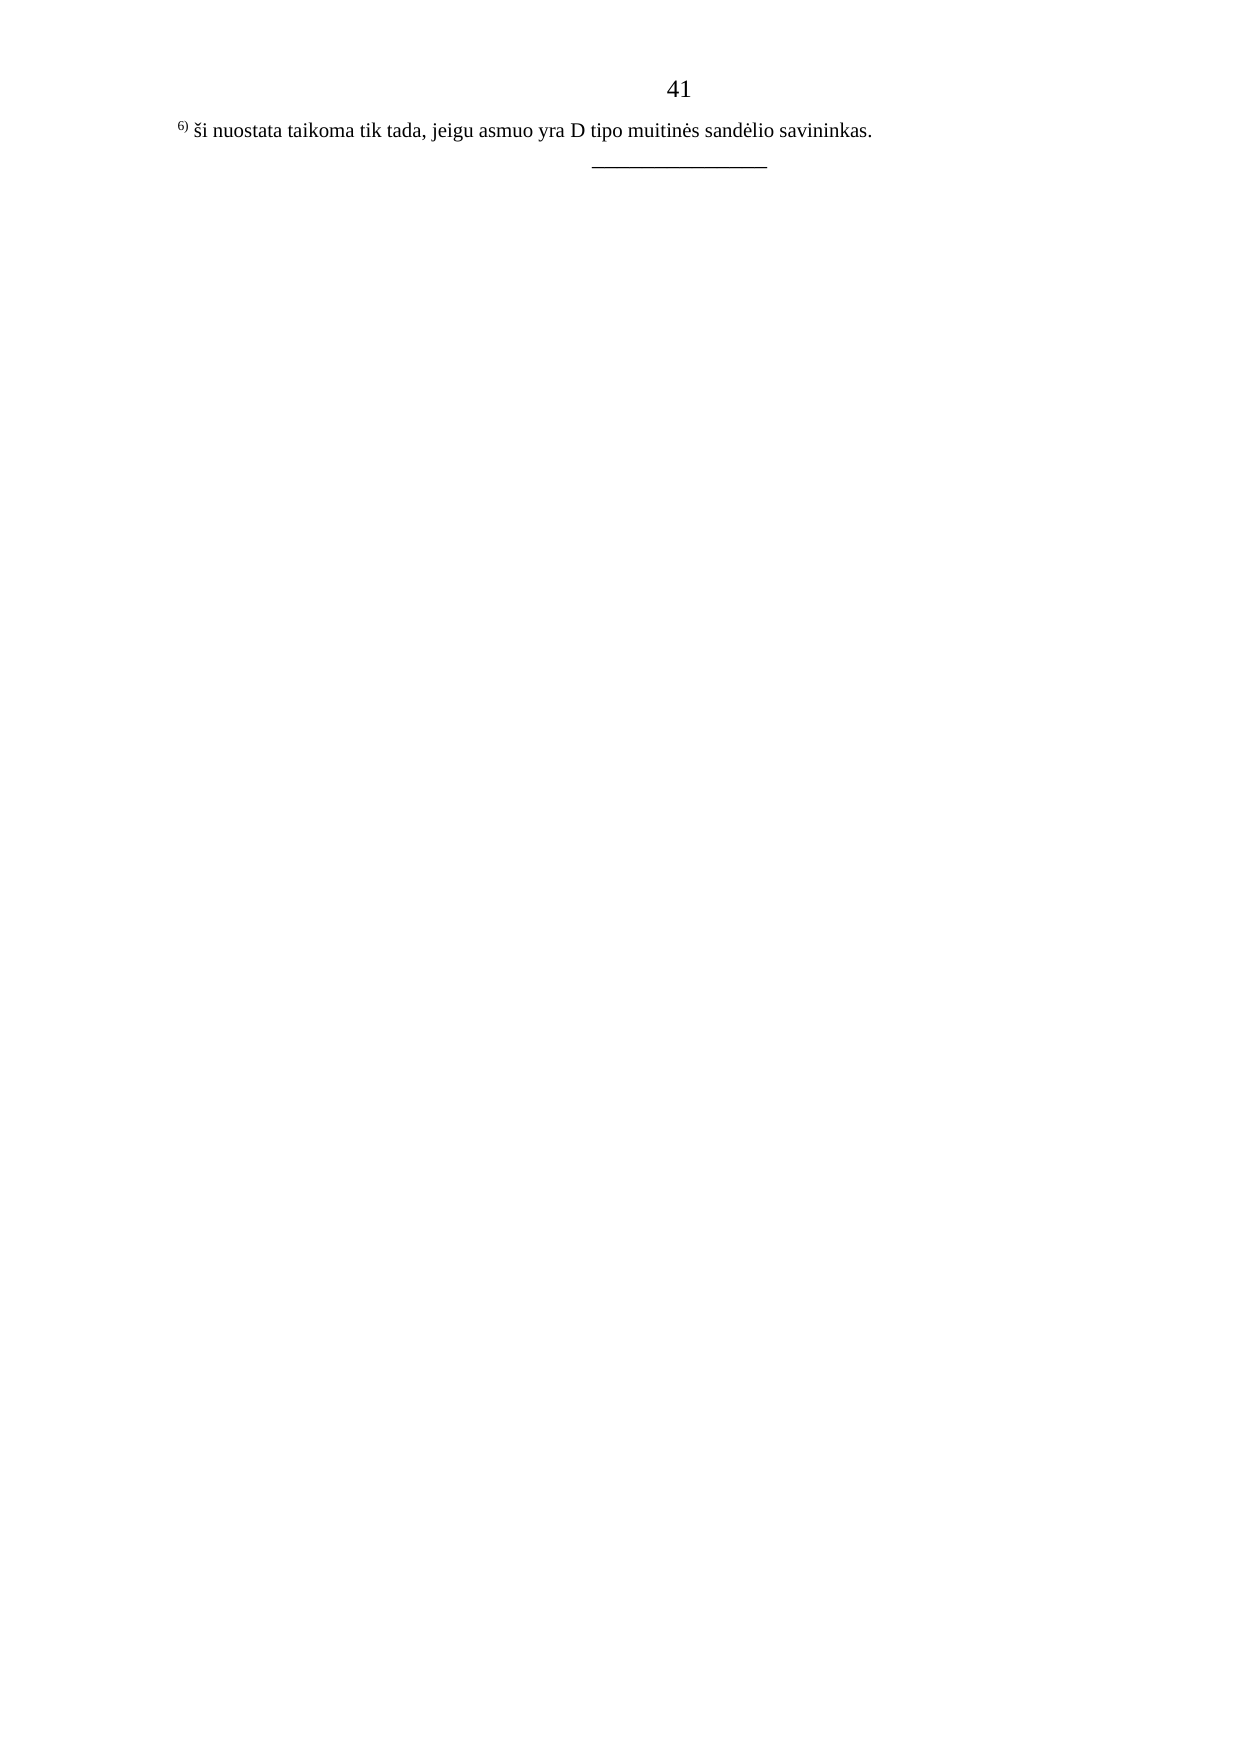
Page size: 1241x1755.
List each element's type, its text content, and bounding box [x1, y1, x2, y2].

text 6) ši nuostata taikoma tik tada, jeigu asmuo yra D tipo muitinės sandėlio savininkas. [177, 118, 1181, 142]
text ______________ [177, 142, 1181, 171]
